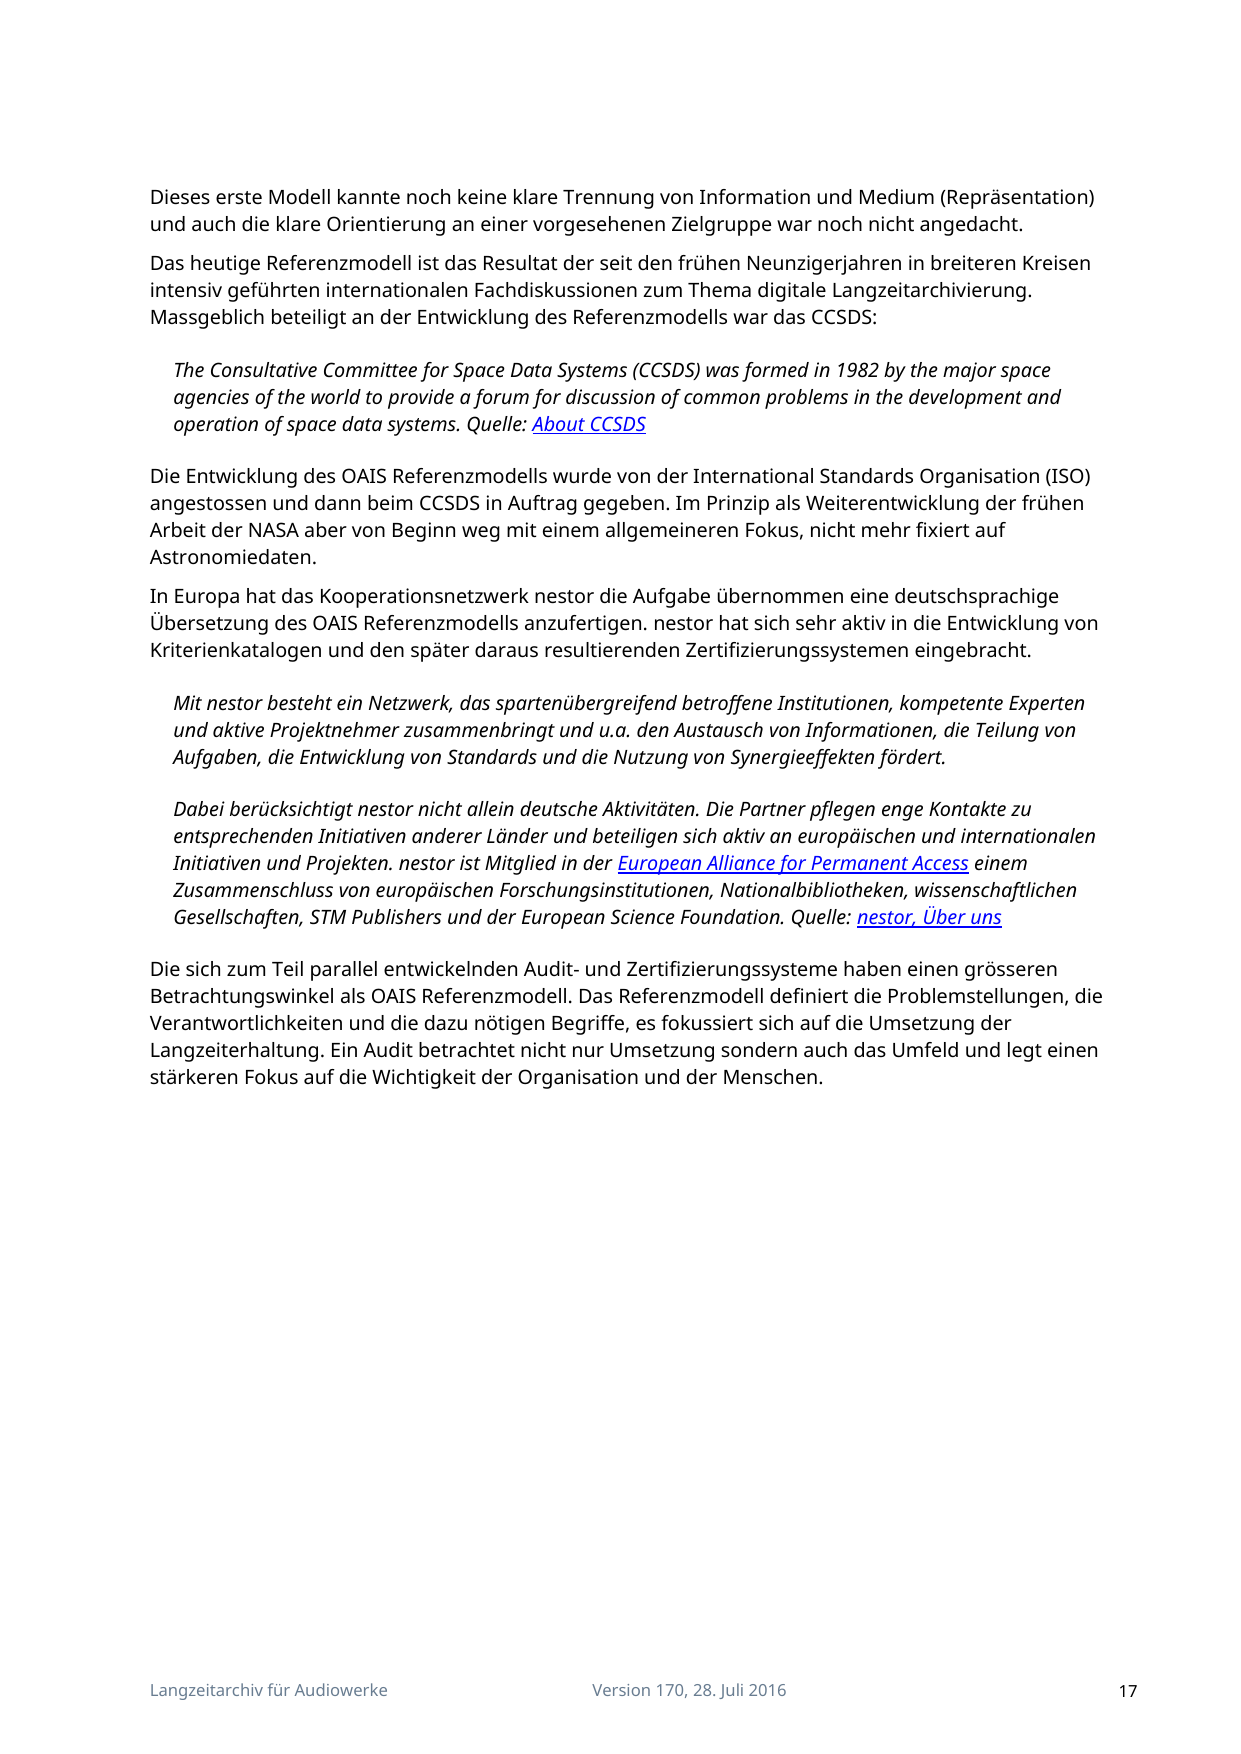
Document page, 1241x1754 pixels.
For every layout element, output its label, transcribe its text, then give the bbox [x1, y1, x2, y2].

text Die sich zum Teil parallel entwickelnden Audit- und Zertifizierungssysteme haben einen grösseren Betrachtungswinkel als OAIS Referenzmodell. Das Referenzmodell definiert die Problemstellungen, die Verantwortlichkeiten und die dazu nötigen Begriffe, es fokussiert sich auf die Umsetzung der Langzeiterhaltung. Ein Audit betrachtet nicht nur Umsetzung sondern auch das Umfeld und legt einen stärkeren Fokus auf die Wichtigkeit der Organisation und der Menschen. [149, 956, 1136, 1091]
text Die Entwicklung des OAIS Referenzmodells wurde von der International Standards Organisation (ISO) angestossen und dann beim CCSDS in Auftrag gegeben. Im Prinzip als Weiterentwicklung der frühen Arbeit der NASA aber von Beginn weg mit einem allgemeineren Fokus, nicht mehr fixiert auf Astronomiedaten. [149, 462, 1136, 570]
text Massgeblich beteiligt an der Entwicklung des Referenzmodells war das CCSDS: [149, 303, 1136, 331]
text Mit nestor besteht ein Netzwerk, das spartenübergreifend betroffene Institutionen, kompetente Experten und aktive Projektnehmer zusammenbringt und u.a. den Austausch von Informationen, die Teilung von Aufgaben, die Entwicklung von Standards und die Nutzung von Synergieeffekten fördert. [173, 689, 1112, 770]
text In Europa hat das Kooperationsnetzwerk nestor die Aufgabe übernommen eine deutschsprachige Übersetzung des OAIS Referenzmodells anzufertigen. nestor hat sich sehr aktiv in die Entwicklung von Kriterienkatalogen und den später daraus resultierenden Zertifizierungssystemen eingebracht. [149, 583, 1136, 664]
text Dieses erste Modell kannte noch keine klare Trennung von Information und Medium (Repräsentation) und auch die klare Orientierung an einer vorgesehenen Zielgruppe war noch nicht angedacht. [149, 183, 1136, 237]
text The Consultative Committee for Space Data Systems (CCSDS) was formed in 1982 by the major space agencies of the world to provide a forum for discussion of common problems in the development and operation of space data systems. Quelle: About CCSDS [173, 356, 1112, 437]
text Dabei berücksichtigt nestor nicht allein deutsche Aktivitäten. Die Partner pflegen enge Kontakte zu entsprechenden Initiativen anderer Länder und beteiligen sich aktiv an europäischen und internationalen Initiativen und Projekten. nestor ist Mitglied in der European Alliance for Permanent Access einem Zusammenschluss von europäischen Forschungsinstitutionen, Nationalbibliotheken, wissenschaftlichen Gesellschaften, STM Publishers und der European Science Foundation. Quelle: nestor, Über uns [173, 795, 1112, 930]
text Das heutige Referenzmodell ist das Resultat der seit den frühen Neunzigerjahren in breiteren Kreisen intensiv geführten internationalen Fachdiskussionen zum Thema digitale Langzeitarchivierung. [149, 249, 1136, 303]
